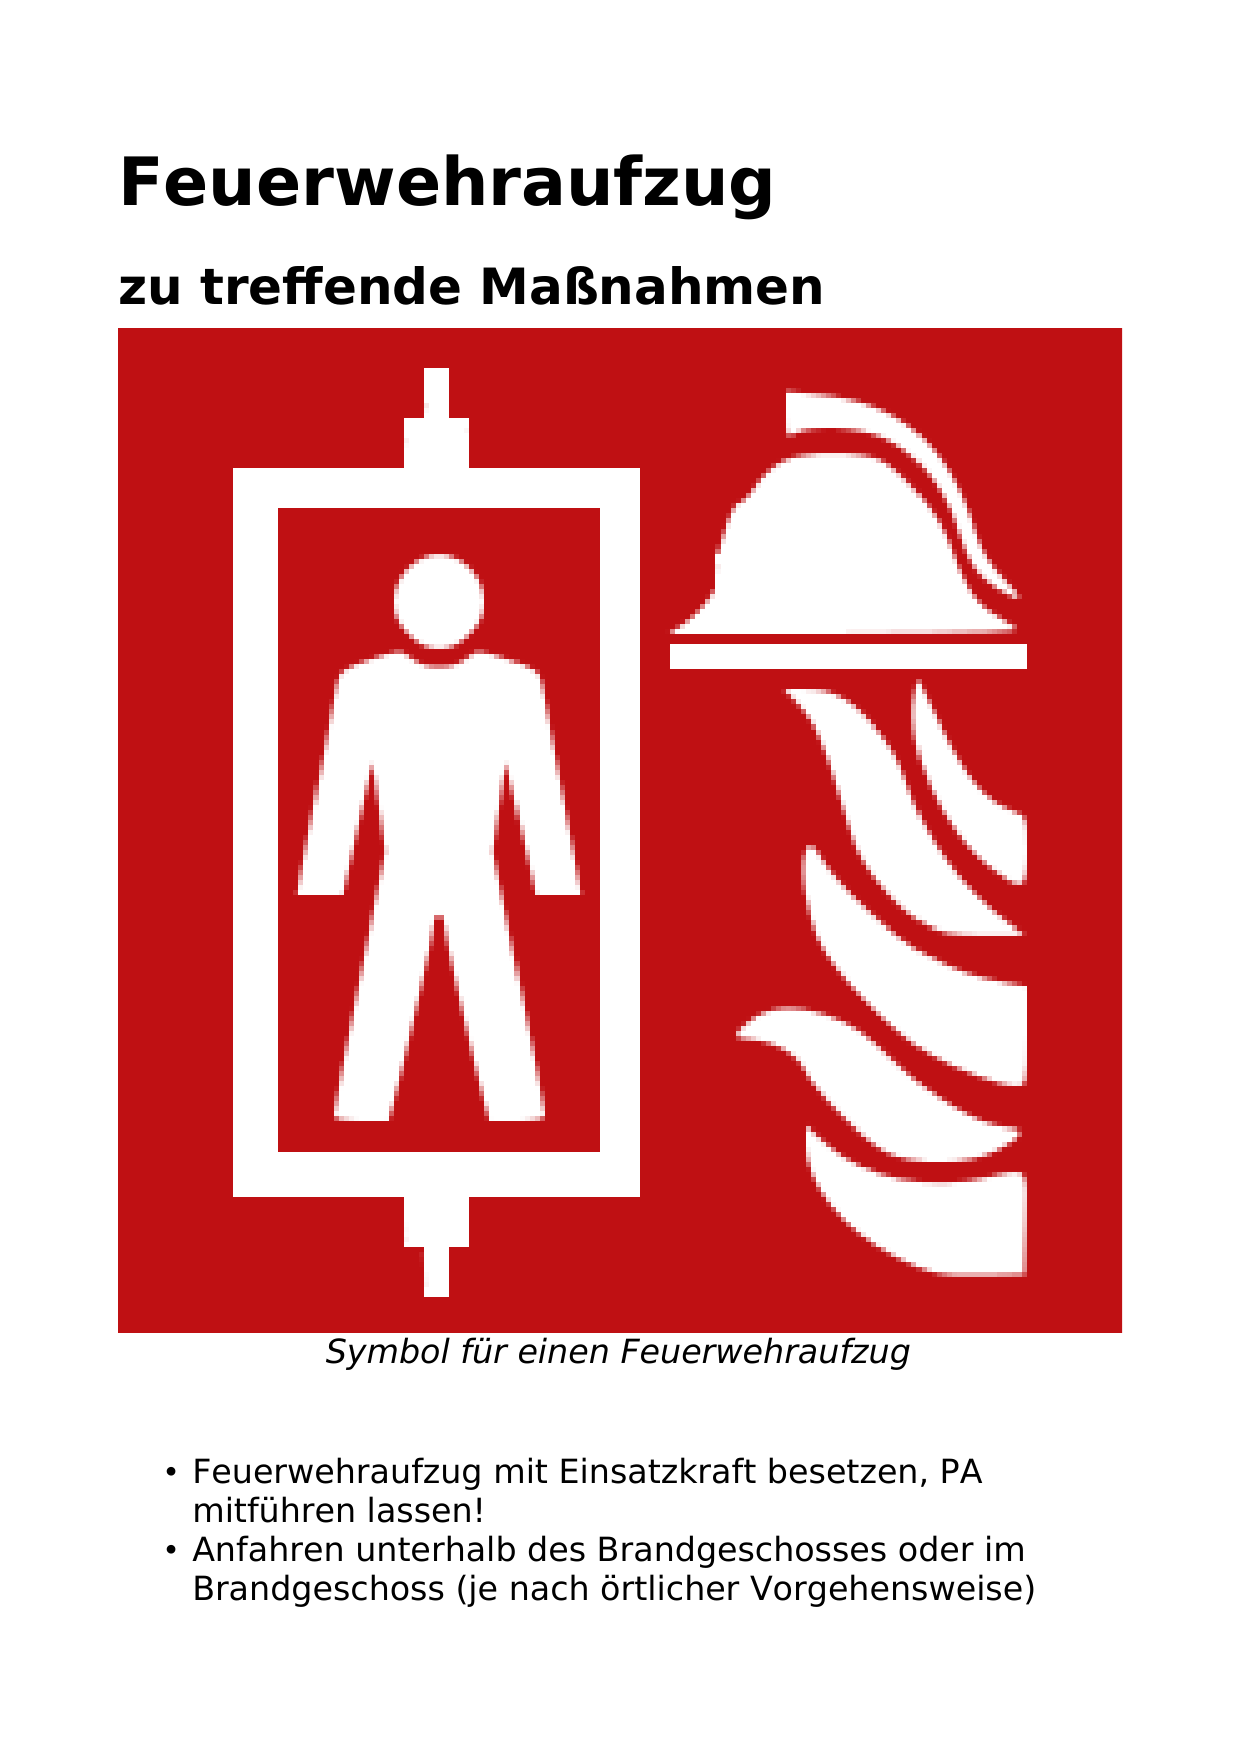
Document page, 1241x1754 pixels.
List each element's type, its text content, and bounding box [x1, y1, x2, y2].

subtitle zu treffende Maßnahmen [118, 258, 1122, 316]
text Symbol für einen Feuerwehraufzug [118, 1333, 1122, 1372]
subtitle Feuerwehraufzug [118, 143, 1122, 221]
list Feuerwehraufzug mit Einsatzkraft besetzen, PA mitführen lassen! [177, 1453, 1122, 1530]
picture [118, 328, 1123, 1333]
list Anfahren unterhalb des Brandgeschosses oder im Brandgeschoss (je nach örtlicher Vorgehensweise) [177, 1530, 1122, 1608]
